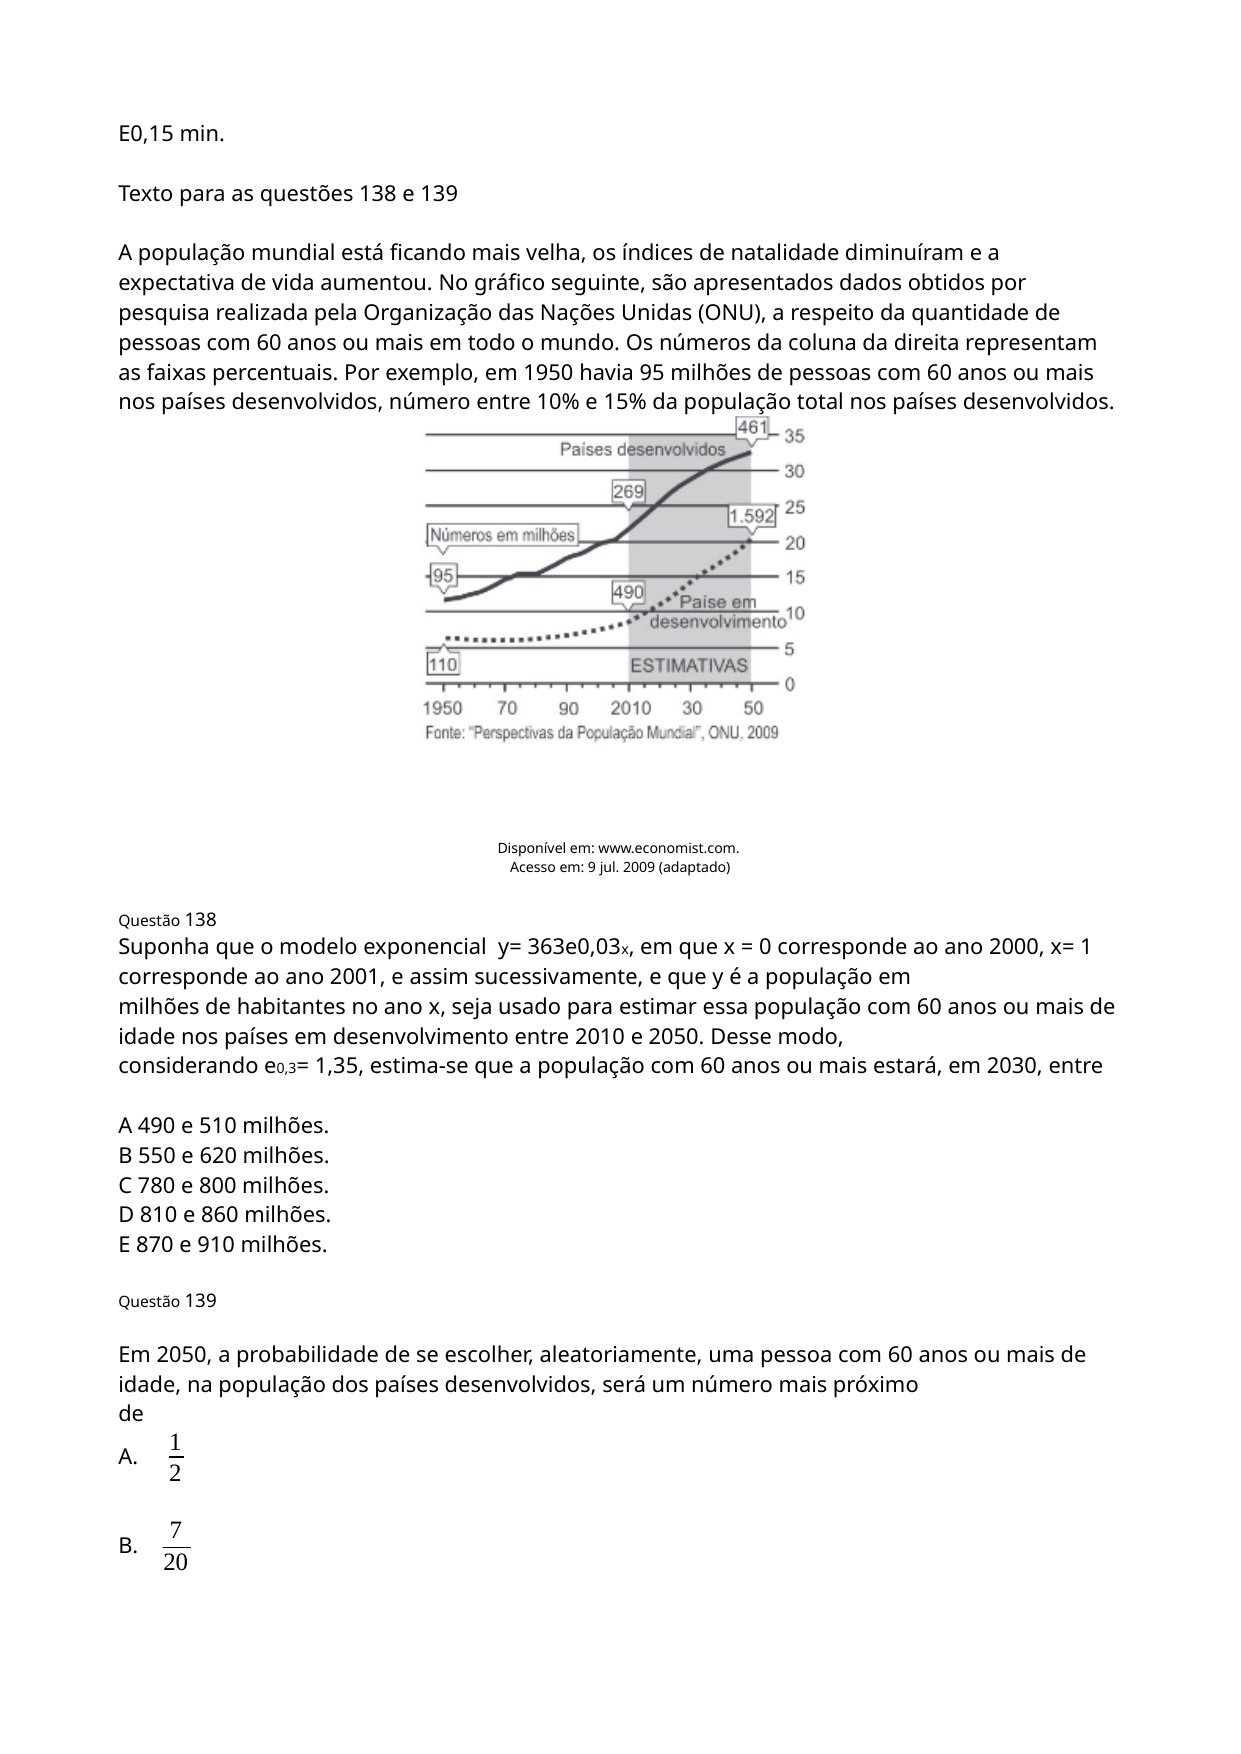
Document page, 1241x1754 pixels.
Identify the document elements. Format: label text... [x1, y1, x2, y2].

text E0,15 min. [118, 118, 1122, 148]
text A. [118, 1428, 1122, 1487]
text B 550 e 620 milhões. [118, 1140, 1122, 1170]
text Questão 139 [118, 1288, 1122, 1313]
text Texto para as questões 138 e 139 [118, 178, 1122, 207]
text A população mundial está ficando mais velha, os índices de natalidade diminuíram e a expectativa de vida aumentou. No gráfico seguinte, são apresentados dados obtidos por pesquisa realizada pela Organização das Nações Unidas (ONU), a respeito da quantidade de pessoas com 60 anos ou mais em todo o mundo. Os números da coluna da direita representam as faixas percentuais. Por exemplo, em 1950 havia 95 milhões de pessoas com 60 anos ou mais nos países desenvolvidos, número entre 10% e 15% da população total nos países desenvolvidos. [118, 237, 1122, 416]
text D 810 e 860 milhões. [118, 1199, 1122, 1229]
text Acesso em: 9 jul. 2009 (adaptado) [118, 858, 1122, 877]
picture [416, 416, 824, 748]
text de [118, 1398, 1122, 1428]
text milhões de habitantes no ano x, seja usado para estimar essa população com 60 anos ou mais de idade nos países em desenvolvimento entre 2010 e 2050. Desse modo, [118, 991, 1122, 1051]
text Questão 138 [118, 906, 1122, 931]
text C 780 e 800 milhões. [118, 1170, 1122, 1199]
text A 490 e 510 milhões. [118, 1110, 1122, 1140]
text Disponível em: www.economist.com. [118, 839, 1122, 858]
text Suponha que o modelo exponencial y= 363e0,03x, em que x = 0 corresponde ao ano 2000, x= 1 corresponde ao ano 2001, e assim sucessivamente, e que y é a população em [118, 931, 1122, 991]
text E 870 e 910 milhões. [118, 1229, 1122, 1259]
text considerando e0,3= 1,35, estima-se que a população com 60 anos ou mais estará, em 2030, entre [118, 1051, 1122, 1080]
text Em 2050, a probabilidade de se escolher, aleatoriamente, uma pessoa com 60 anos ou mais de idade, na população dos países desenvolvidos, será um número mais próximo [118, 1339, 1122, 1398]
text B. [118, 1517, 1122, 1576]
